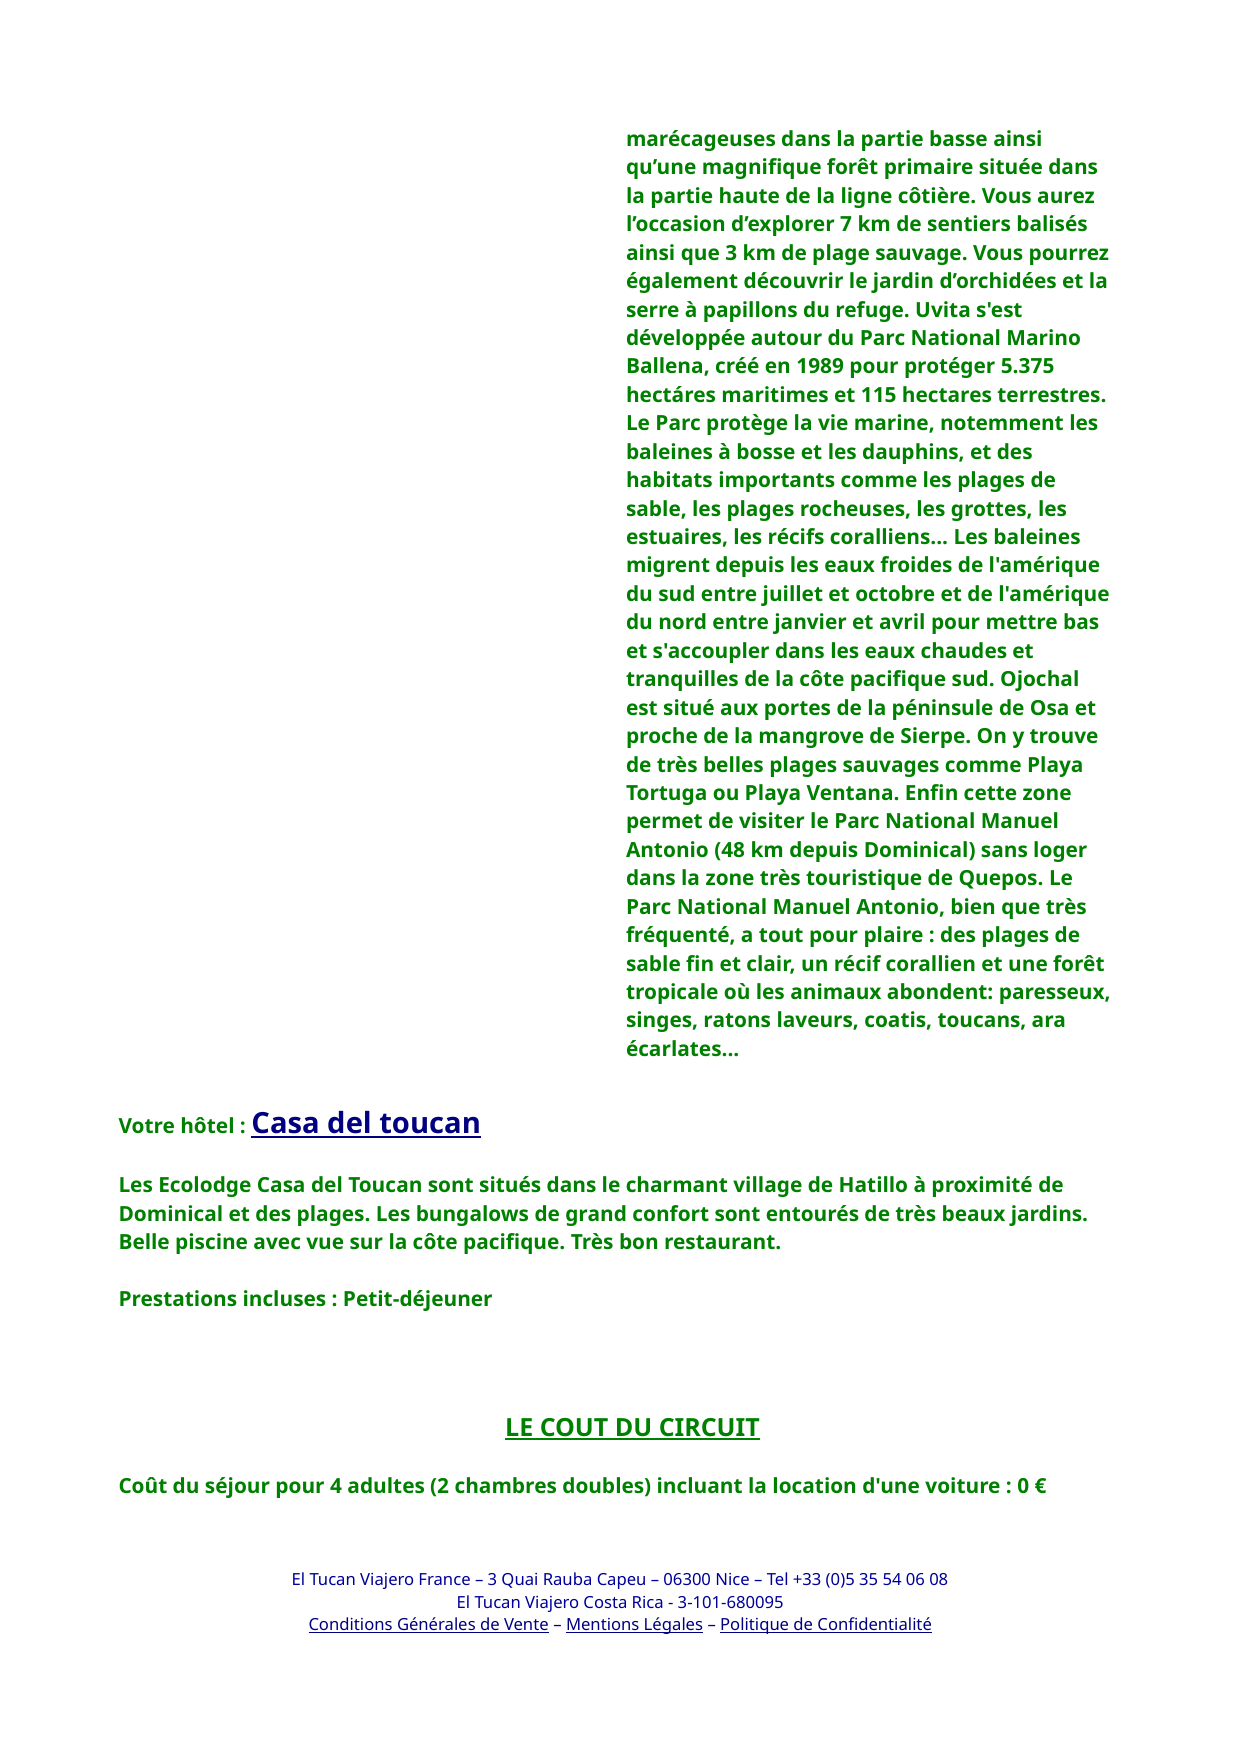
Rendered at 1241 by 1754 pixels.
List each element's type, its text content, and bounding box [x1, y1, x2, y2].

table_header marécageuses dans la partie basse ainsi qu’une magnifique forêt primaire située dans la partie haute de la ligne côtière. Vous aurez l’occasion d’explorer 7 km de sentiers balisés ainsi que 3 km de plage sauvage. Vous pourrez également découvrir le jardin d’orchidées et la serre à papillons du refuge. Uvita s'est développée autour du Parc National Marino Ballena, créé en 1989 pour protéger 5.375 hectáres maritimes et 115 hectares terrestres. Le Parc protège la vie marine, notemment les baleines à bosse et les dauphins, et des habitats importants comme les plages de sable, les plages rocheuses, les grottes, les estuaires, les récifs coralliens... Les baleines migrent depuis les eaux froides de l'amérique du sud entre juillet et octobre et de l'amérique du nord entre janvier et avril pour mettre bas et s'accoupler dans les eaux chaudes et tranquilles de la côte pacifique sud. Ojochal est situé aux portes de la péninsule de Osa et proche de la mangrove de Sierpe. On y trouve de très belles plages sauvages comme Playa Tortuga ou Playa Ventana. Enfin cette zone permet de visiter le Parc National Manuel Antonio (48 km depuis Dominical) sans loger dans la zone très touristique de Quepos. Le Parc National Manuel Antonio, bien que très fréquenté, a tout pour plaire : des plages de sable fin et clair, un récif corallien et une forêt tropicale où les animaux abondent: paresseux, singes, ratons laveurs, coatis, toucans, ara écarlates... [620, 118, 1122, 1068]
table_header [118, 118, 620, 1068]
text LE COUT DU CIRCUIT [118, 1409, 1146, 1443]
text Les Ecolodge Casa del Toucan sont situés dans le charmant village de Hatillo à proximité de Dominical et des plages. Les bungalows de grand confort sont entourés de très beaux jardins. Belle piscine avec vue sur la côte pacifique. Très bon restaurant. [118, 1170, 1122, 1256]
text Votre hôtel : Casa del toucan [118, 1102, 1122, 1142]
text Coût du séjour pour 4 adultes (2 chambres doubles) incluant la location d'une voiture : 0 € [118, 1472, 1122, 1500]
text Prestations incluses : Petit-déjeuner [118, 1284, 1122, 1313]
